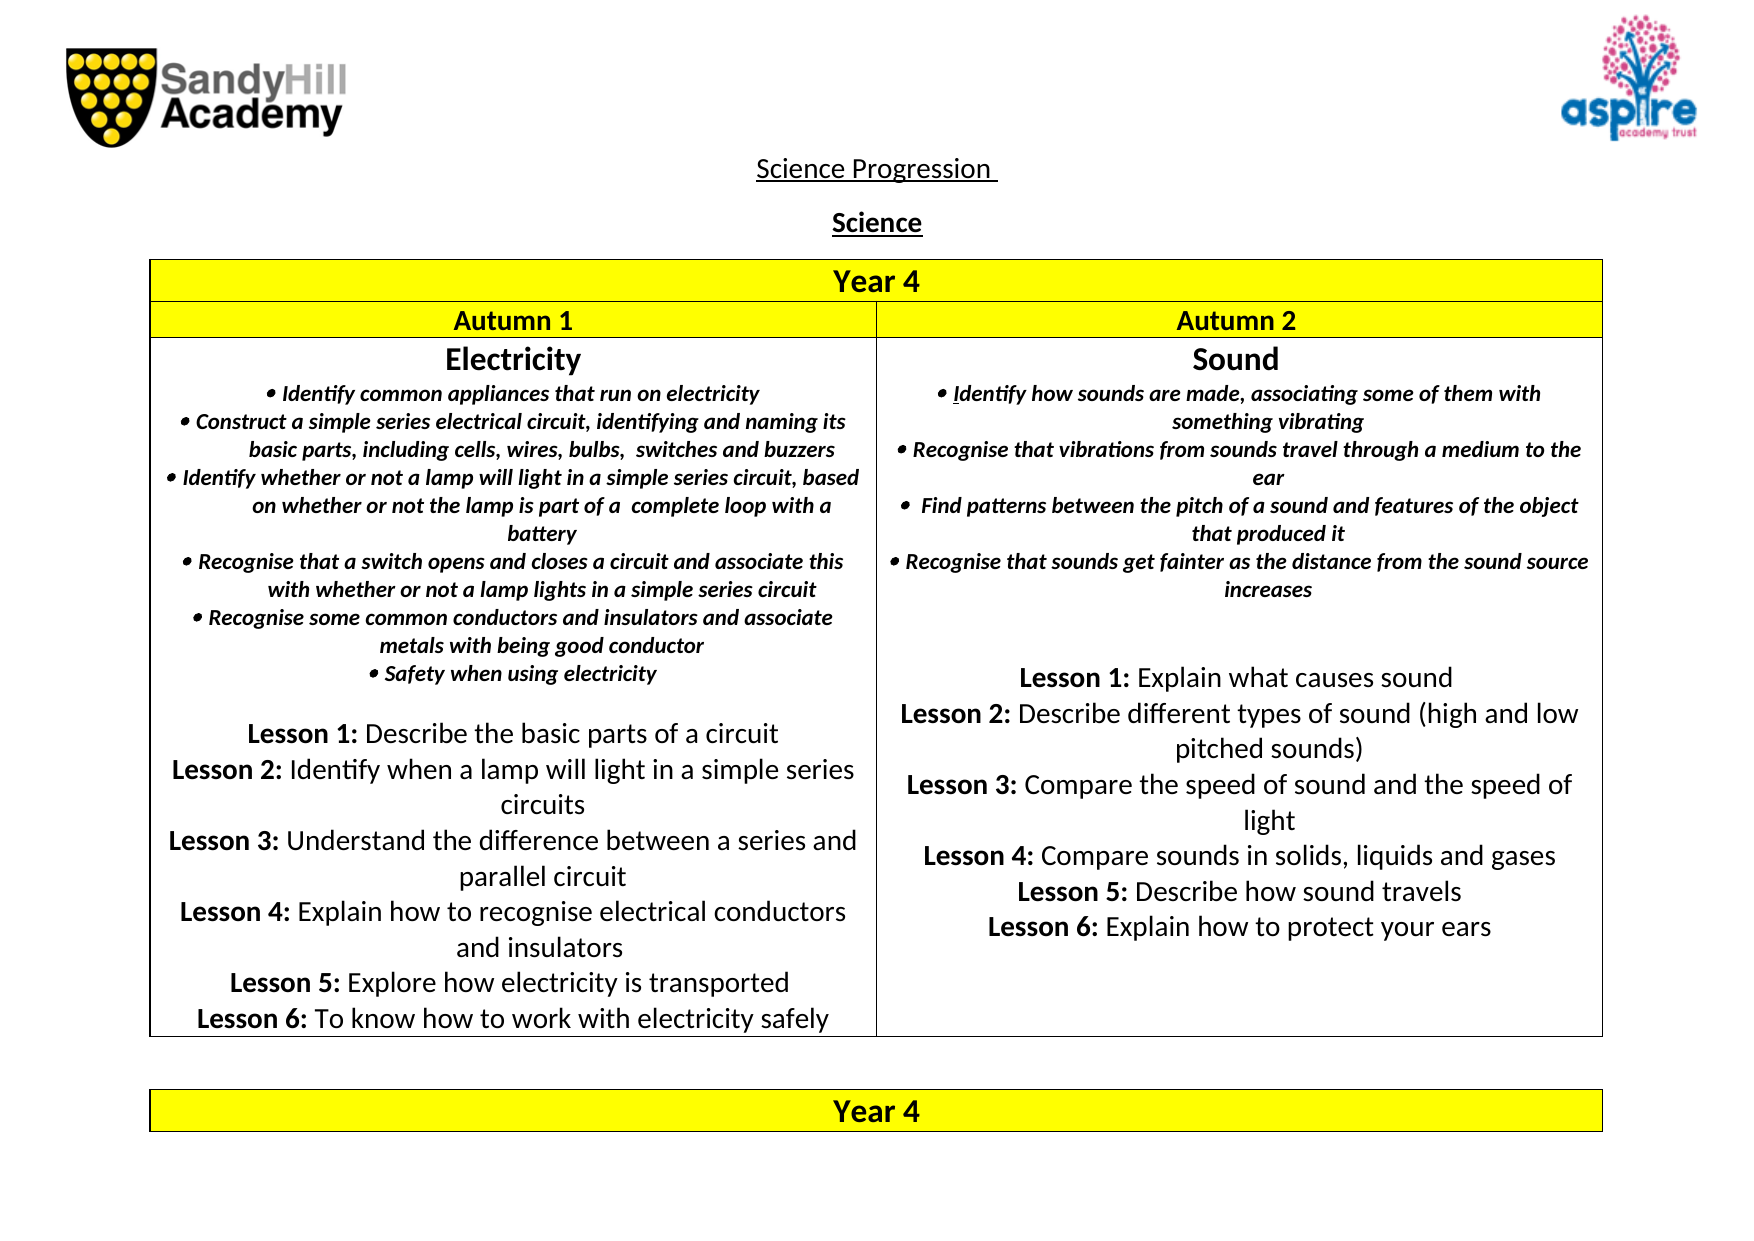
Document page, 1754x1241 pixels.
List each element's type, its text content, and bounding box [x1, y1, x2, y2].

table_cell Electricity  Identify common appliances that run on electricity  Construct a simple series electrical circuit, identifying and naming its basic parts, including cells, wires, bulbs, switches and buzzers  Identify whether or not a lamp will light in a simple series circuit, based on whether or not the lamp is part of a complete loop with a battery  Recognise that a switch opens and closes a circuit and associate this with whether or not a lamp lights in a simple series circuit  Recognise some common conductors and insulators and associate metals with being good conductor  Safety when using electricity Lesson 1: Describe the basic parts of a circuit Lesson 2: Identify when a lamp will light in a simple series circuits Lesson 3: Understand the difference between a series and parallel circuit Lesson 4: Explain how to recognise electrical conductors and insulators Lesson 5: Explore how electricity is transported Lesson 6: To know how to work with electricity safely [151, 338, 876, 1036]
table_cell Autumn 2 [877, 302, 1602, 337]
table_header Year 4 [151, 260, 1602, 301]
text Science Progression [150, 150, 1604, 186]
table_header Year 4 [151, 1090, 1602, 1131]
text Science [150, 204, 1604, 240]
table_cell Autumn 1 [151, 302, 876, 337]
table_cell Sound  Identify how sounds are made, associating some of them with something vibrating  Recognise that vibrations from sounds travel through a medium to the ear  Find patterns between the pitch of a sound and features of the object that produced it  Recognise that sounds get fainter as the distance from the sound source increases Lesson 1: Explain what causes sound Lesson 2: Describe different types of sound (high and low pitched sounds) Lesson 3: Compare the speed of sound and the speed of light Lesson 4: Compare sounds in solids, liquids and gases Lesson 5: Describe how sound travels Lesson 6: Explain how to protect your ears [877, 338, 1602, 1036]
